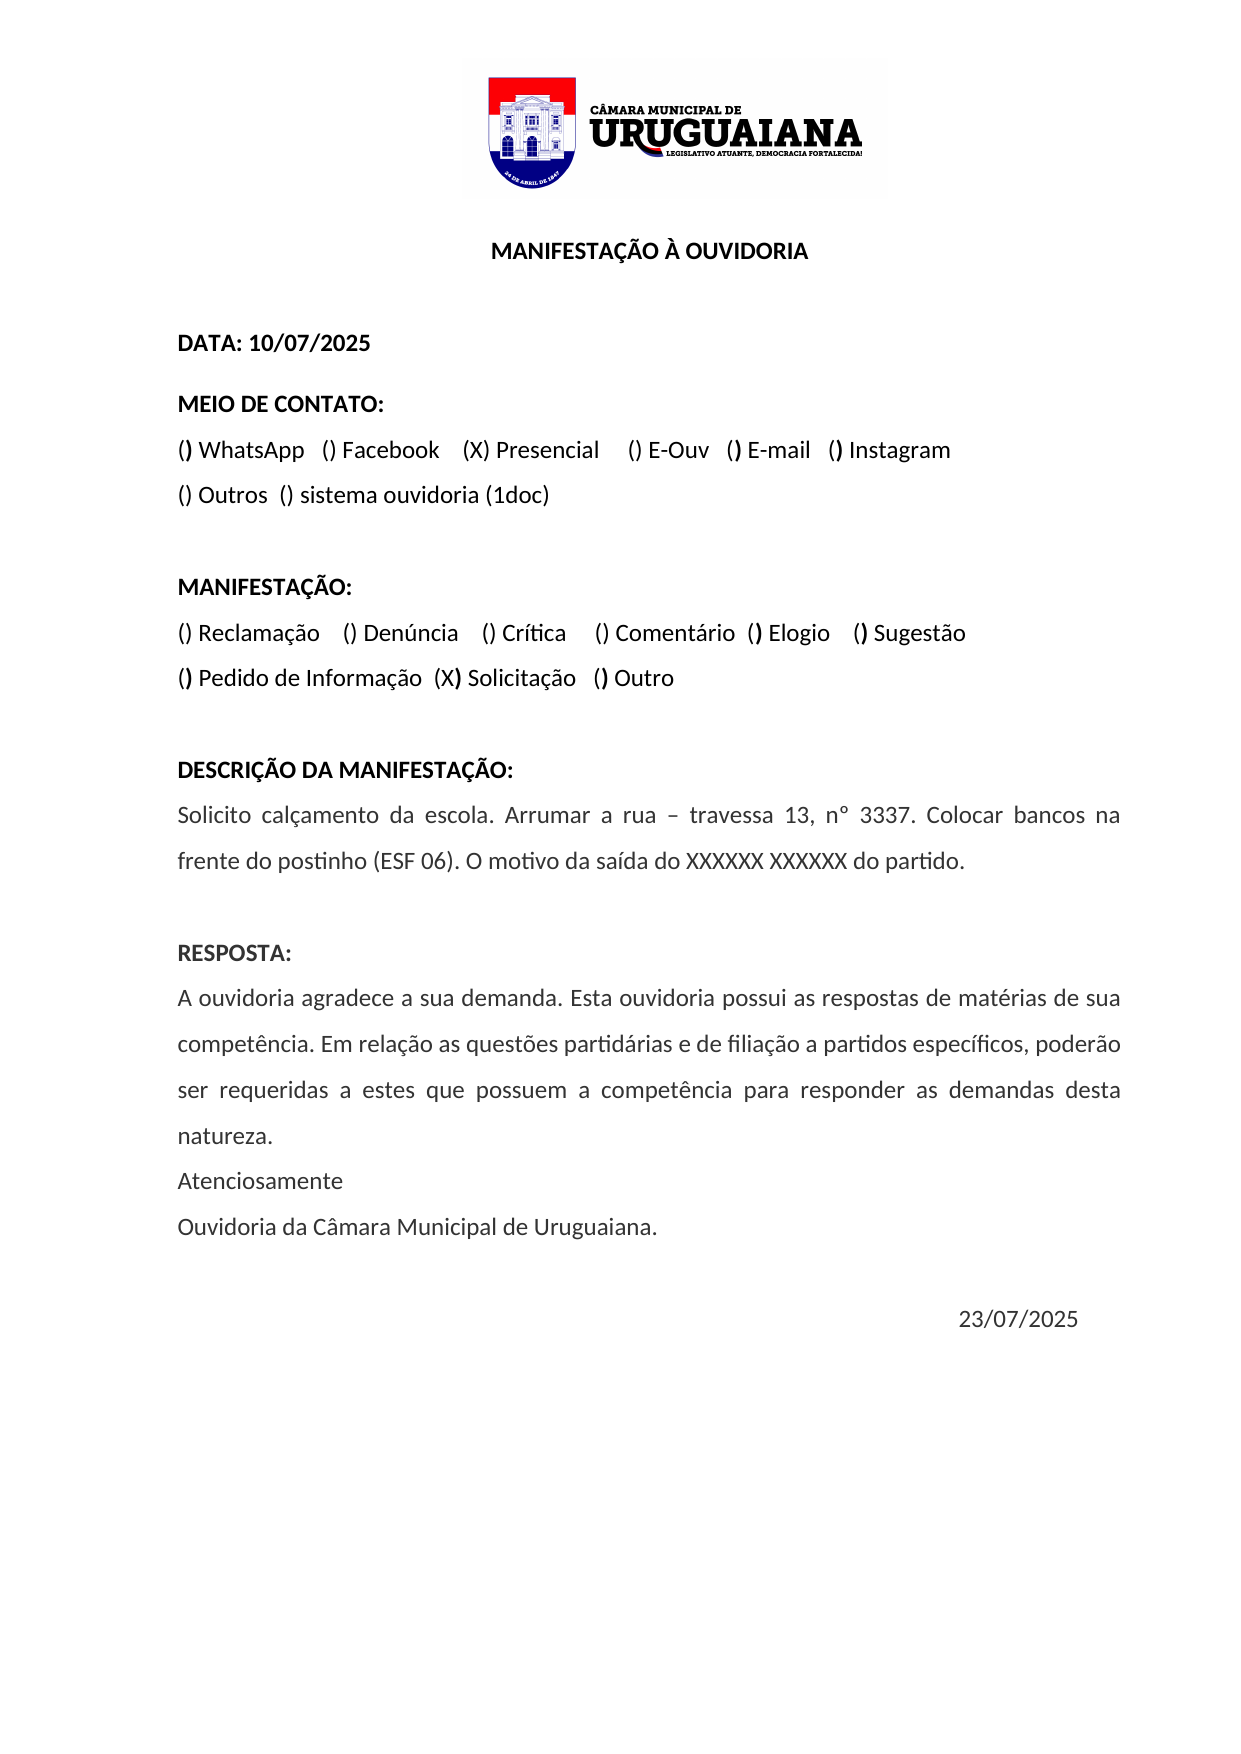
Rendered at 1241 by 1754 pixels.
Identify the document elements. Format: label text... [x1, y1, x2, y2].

text MEIO DE CONTATO: [177, 388, 1122, 419]
list 23/07/2025 [177, 1303, 1122, 1333]
list Ouvidoria da Câmara Municipal de Uruguaiana. [177, 1211, 1122, 1287]
list Atenciosamente [177, 1166, 1122, 1196]
text MANIFESTAÇÃO: [177, 571, 1122, 602]
list A ouvidoria agradece a sua demanda. Esta ouvidoria possui as respostas de matérias de sua competência. Em relação as questões partidárias e de filiação a partidos específicos, poderão ser requeridas a estes que possuem a competência para responder as demandas desta natureza. [177, 983, 1122, 1150]
text () Outros () sistema ouvidoria (1doc) [177, 479, 1122, 510]
text DESCRIÇÃO DA MANIFESTAÇÃO: [177, 754, 1122, 784]
picture [462, 58, 888, 199]
text () Pedido de Informação (X) Solicitação () Outro [177, 662, 1122, 693]
text DATA: 10/07/2025 [177, 327, 1122, 358]
list RESPOSTA: [177, 937, 1122, 967]
text () WhatsApp () Facebook (X) Presencial () E-Ouv () E-mail () Instagram [177, 434, 1122, 464]
text MANIFESTAÇÃO À OUVIDORIA [177, 236, 1122, 266]
text () Reclamação () Denúncia () Crítica () Comentário () Elogio () Sugestão [177, 617, 1122, 647]
list Solicito calçamento da escola. Arrumar a rua – travessa 13, nº 3337. Colocar bancos na frente do postinho (ESF 06). O motivo da saída do XXXXXX XXXXXX do partido. [177, 800, 1122, 876]
